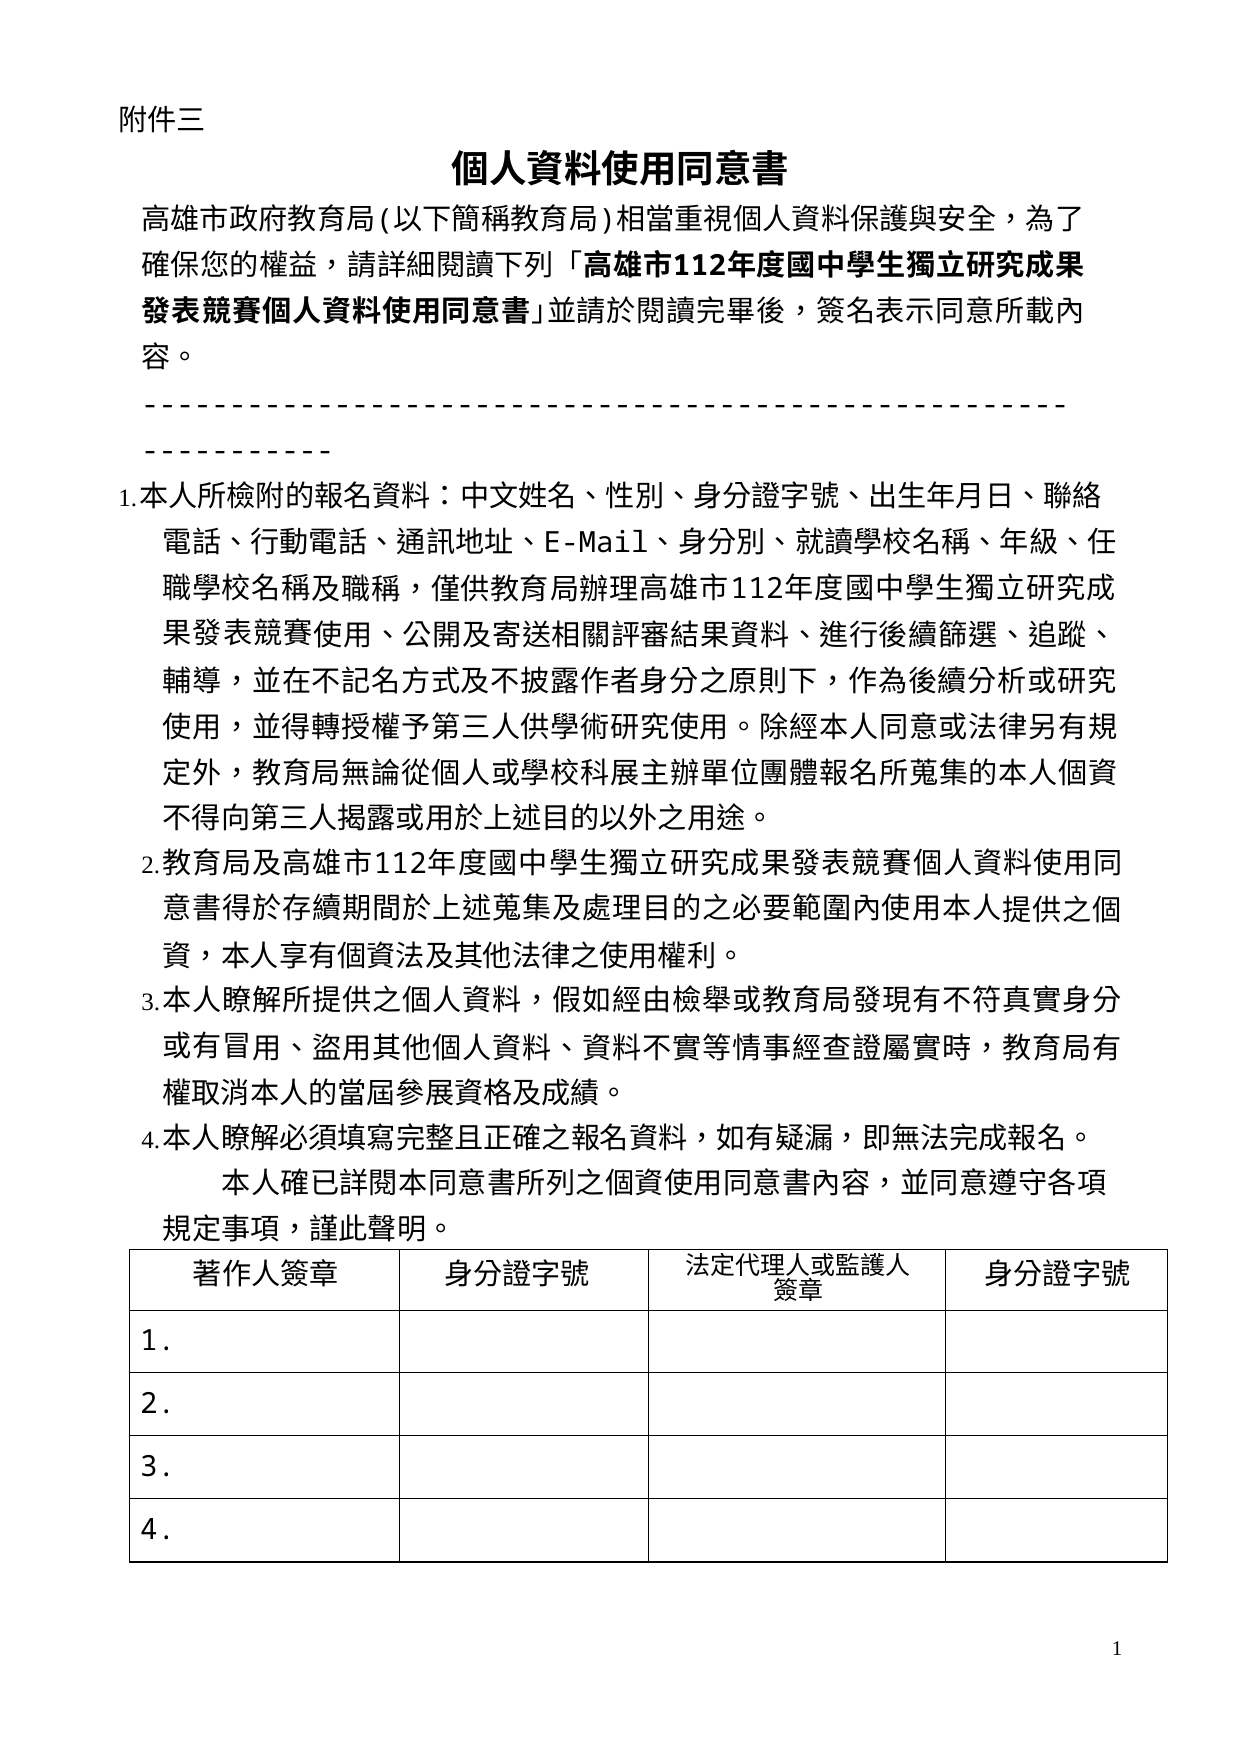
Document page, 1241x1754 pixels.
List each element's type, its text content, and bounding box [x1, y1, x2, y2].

table_cell [400, 1499, 648, 1561]
table_cell [649, 1436, 945, 1498]
table_cell 3. [130, 1436, 399, 1498]
list 本人瞭解必須填寫完整且正確之報名資料，如有疑漏，即無法完成報名。 [141, 1111, 1122, 1157]
table_cell 1. [130, 1311, 399, 1372]
table_cell [400, 1436, 648, 1498]
text 個人資料使用同意書 [118, 141, 1122, 193]
table_cell [946, 1311, 1167, 1372]
table_cell [946, 1436, 1167, 1498]
table_cell [946, 1499, 1167, 1561]
text 電話、行動電話、通訊地址、E-Mail、身分別、就讀學校名稱、年級、任職學校名稱及職稱，僅供教育局辦理高雄市112年度國中學生獨立研究成果發表競賽使用、公開及寄送相關評審結果資料、進行後續篩選、追蹤、輔導，並在不記名方式及不披露作者身分之原則下，作為後續分析或研究使用，並得轉授權予第三人供學術研究使用。除經本人同意或法律另有規定外，教育局無論從個人或學校科展主辦單位團體報名所蒐集的本人個資不得向第三人揭露或用於上述目的以外之用途。 [162, 516, 1117, 836]
table_header 法定代理人或監護人 簽章 [649, 1250, 945, 1309]
table_header 身分證字號 [946, 1250, 1167, 1309]
table_cell 4. [130, 1499, 399, 1561]
table_cell [649, 1311, 945, 1372]
text ---------------------------------------------------------------- [141, 378, 1081, 470]
text 附件三 [118, 89, 1122, 141]
table_cell [400, 1311, 648, 1372]
text 本人確已詳閱本同意書所列之個資使用同意書內容，並同意遵守各項規定事項，謹此聲明。 [162, 1157, 1119, 1249]
list 教育局及高雄市112年度國中學生獨立研究成果發表競賽個人資料使用同意書得於存續期間於上述蒐集及處理目的之必要範圍內使用本人提供之個資，本人享有個資法及其他法律之使用權利。 [141, 836, 1122, 974]
table_cell [946, 1373, 1167, 1435]
table_cell [649, 1499, 945, 1561]
table_cell [400, 1373, 648, 1435]
table_header 著作人簽章 [130, 1250, 399, 1309]
table_header 身分證字號 [400, 1250, 648, 1309]
text 高雄市政府教育局(以下簡稱教育局)相當重視個人資料保護與安全，為了確保您的權益，請詳細閱讀下列「高雄市112年度國中學生獨立研究成果發表競賽個人資料使用同意書｣並請於閱讀完畢後，簽名表示同意所載內容。 [141, 193, 1085, 376]
list 本人瞭解所提供之個人資料，假如經由檢舉或教育局發現有不符真實身分或有冒用、盜用其他個人資料、資料不實等情事經查證屬實時，教育局有權取消本人的當屆參展資格及成績。 [141, 974, 1122, 1111]
list 本人所檢附的報名資料：中文姓名、性別、身分證字號、出生年月日、聯絡 [118, 470, 1117, 516]
table_cell [649, 1373, 945, 1435]
table_cell 2. [130, 1373, 399, 1435]
